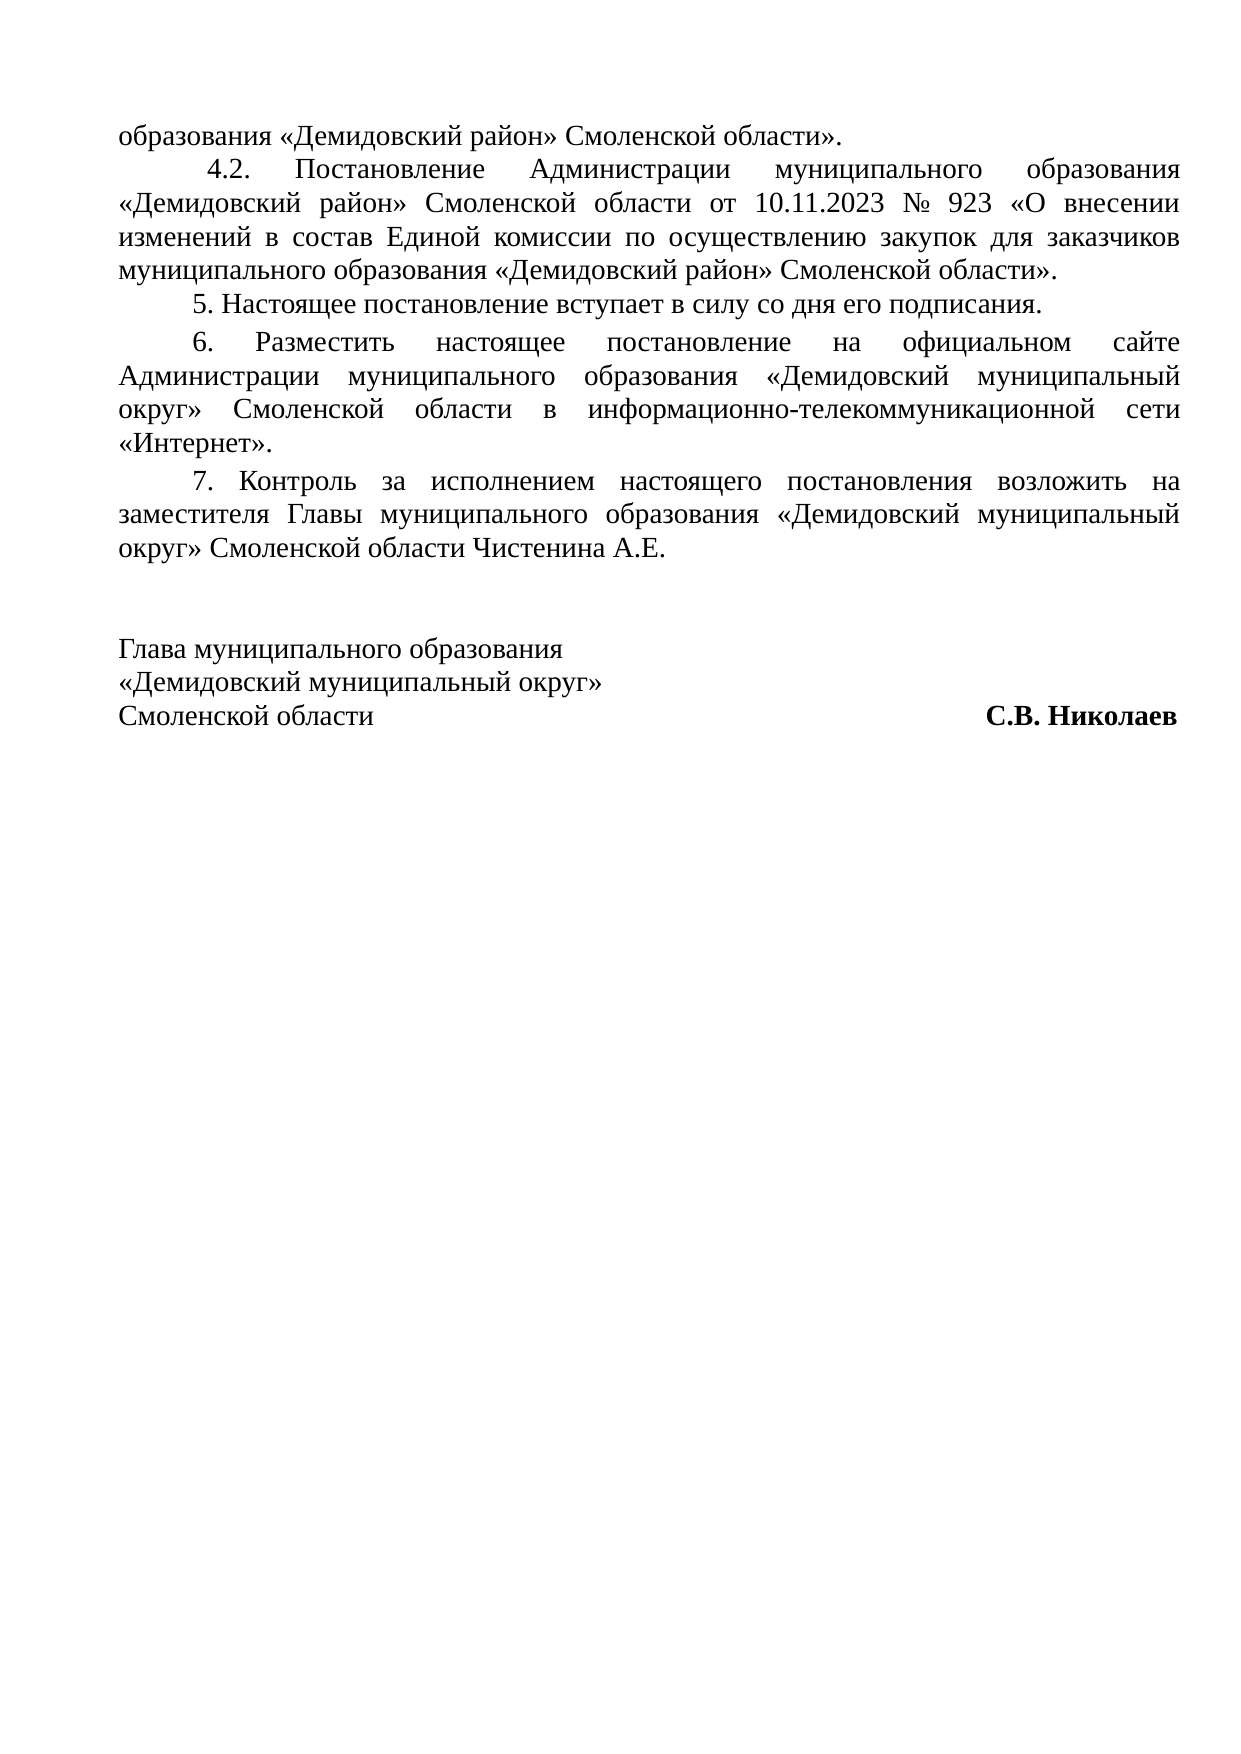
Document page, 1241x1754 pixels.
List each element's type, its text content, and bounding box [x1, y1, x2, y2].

text 7. Контроль за исполнением настоящего постановления возложить на заместителя Главы муниципального образования «Демидовский муниципальный округ» Смоленской области Чистенина А.Е. [118, 463, 1181, 564]
text Смоленской области С.В. Николаев [118, 698, 1181, 731]
text «Демидовский муниципальный округ» [118, 664, 1181, 698]
list образования «Демидовский район» Смоленской области». [118, 118, 1181, 152]
list 4.2. Постановление Администрации муниципального образования «Демидовский район» Смоленской области от 10.11.2023 № 923 «О внесении изменений в состав Единой комиссии по осуществлению закупок для заказчиков муниципального образования «Демидовский район» Смоленской области». [118, 152, 1181, 286]
text 5. Настоящее постановление вступает в силу со дня его подписания. [118, 286, 1181, 319]
text 6. Разместить настоящее постановление на официальном сайте Администрации муниципального образования «Демидовский муниципальный округ» Смоленской области в информационно-телекоммуникационной сети «Интернет». [118, 324, 1181, 458]
text Глава муниципального образования [118, 631, 1181, 664]
